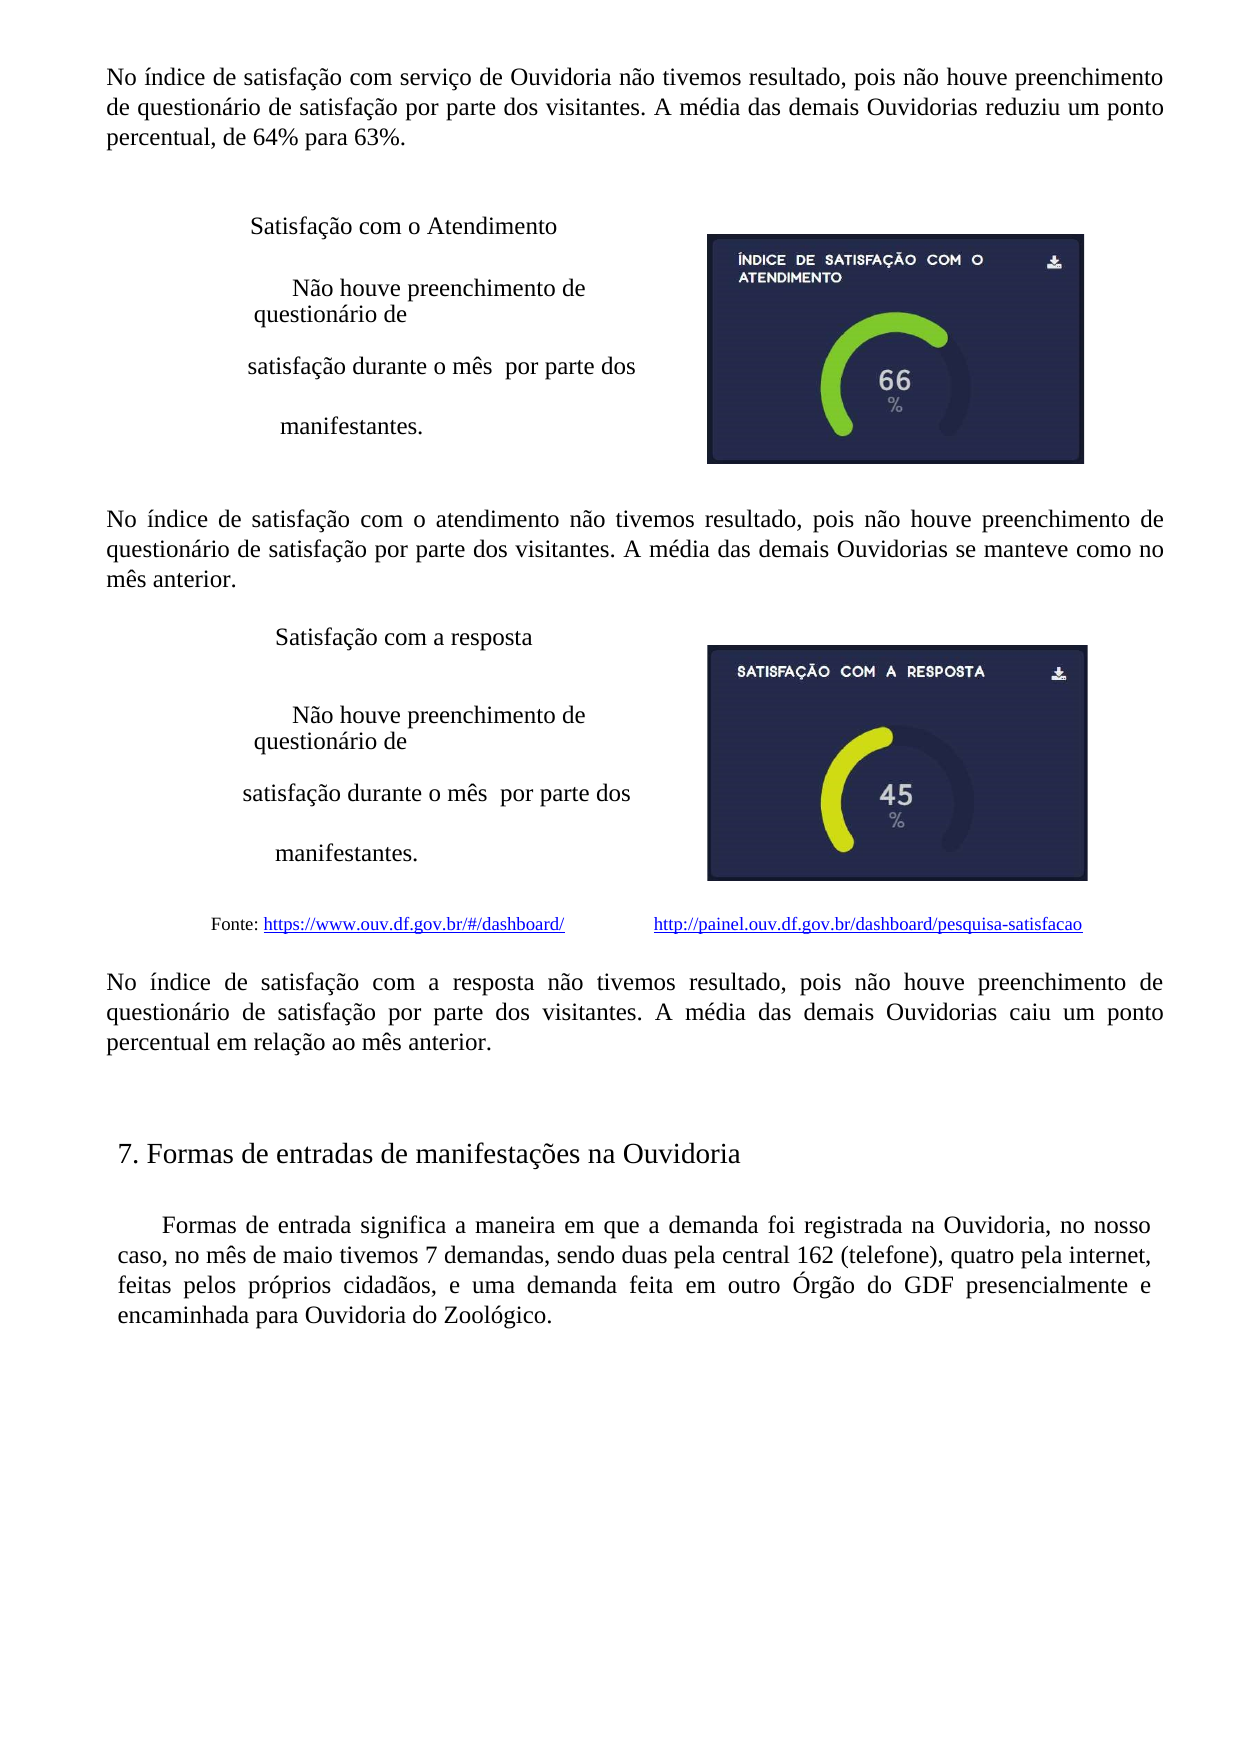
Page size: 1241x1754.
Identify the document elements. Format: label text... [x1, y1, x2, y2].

text Satisfação com o Atendimento [106, 211, 1163, 240]
text satisfação durante o mês por parte dos [242, 755, 707, 812]
text Não houve preenchimento de questionário de [253, 703, 707, 755]
text Satisfação com a resposta [106, 622, 1163, 651]
text No índice de satisfação com serviço de Ouvidoria não tivemos resultado, pois não houve preenchimento de questionário de satisfação por parte dos visitantes. A média das demais Ouvidorias reduziu um ponto percentual, de 64% para 63%. [106, 62, 1165, 151]
text Fonte: https://www.ouv.df.gov.br/#/dashboard/ http://painel.ouv.df.gov.br/dashboard/pesquisa-satisfacao [117, 913, 1223, 935]
text satisfação durante o mês por parte dos [247, 327, 707, 385]
text No índice de satisfação com o atendimento não tivemos resultado, pois não houve preenchimento de questionário de satisfação por parte dos visitantes. A média das demais Ouvidorias se manteve como no mês anterior. [106, 504, 1165, 593]
text manifestantes. [275, 815, 707, 872]
text Formas de entrada significa a maneira em que a demanda foi registrada na Ouvidoria, no nosso caso, no mês de maio tivemos 7 demandas, sendo duas pela central 162 (telefone), quatro pela internet, feitas pelos próprios cidadãos, e uma demanda feita em outro Órgão do GDF presencialmente e encaminhada para Ouvidoria do Zoológico. [117, 1210, 1153, 1328]
text No índice de satisfação com a resposta não tivemos resultado, pois não houve preenchimento de questionário de satisfação por parte dos visitantes. A média das demais Ouvidorias caiu um ponto percentual em relação ao mês anterior. [106, 967, 1165, 1055]
text Não houve preenchimento de questionário de [253, 276, 707, 327]
text manifestantes. [280, 388, 707, 445]
subtitle 7. Formas de entradas de manifestações na Ouvidoria [117, 1136, 1223, 1169]
